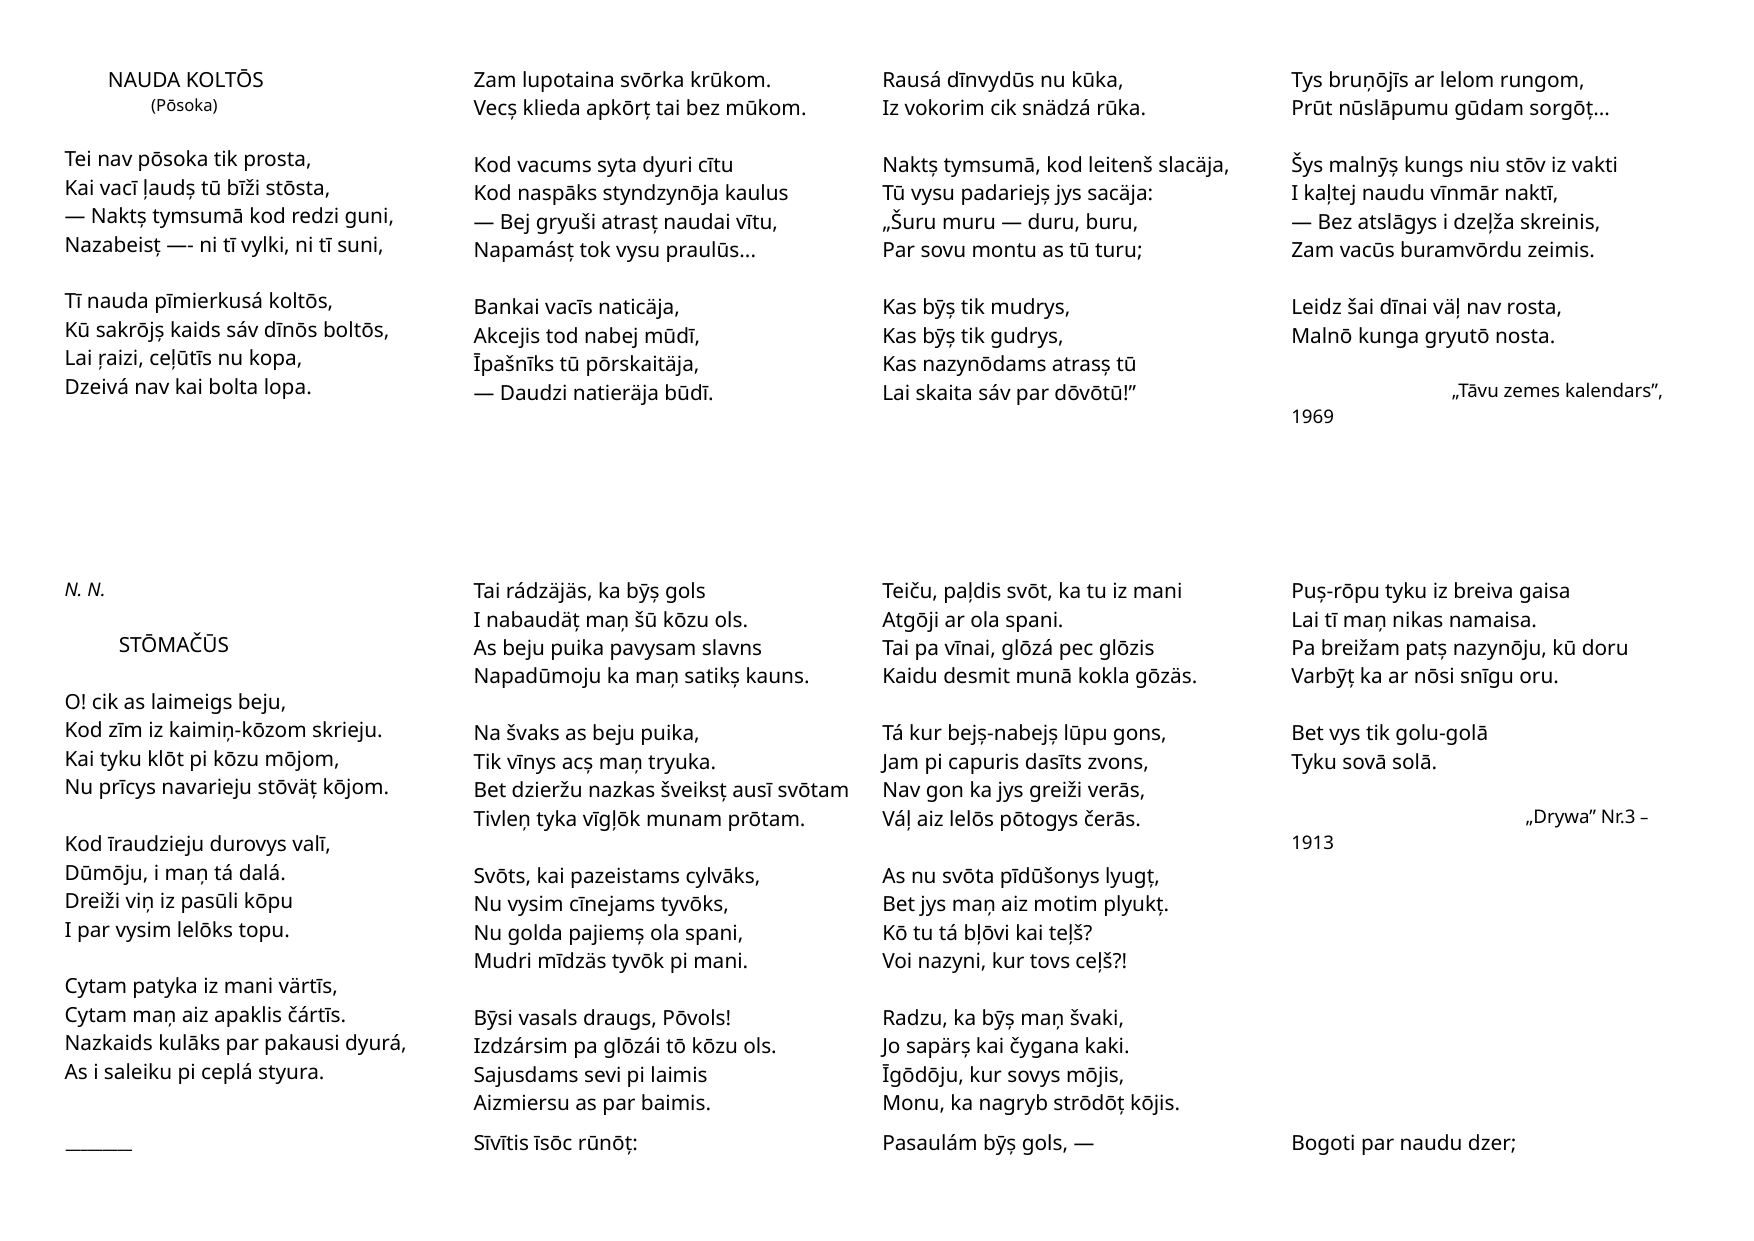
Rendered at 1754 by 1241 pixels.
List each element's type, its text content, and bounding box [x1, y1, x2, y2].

table_header Teiču, paļdis svōt, ka tu iz mani Atgōji ar ola spani. Tai pa vīnai, glōzá pec glōzis Kaidu desmit munā kokla gōzäs. Tá kur bejș-nabejș lūpu gons, Jam pi capuris dasīts zvons, Nav gon ka jys greiži verās, Váļ aiz lelōs pōtogys čerās. As nu svōta pīdūšonys lyugț, Bet jys maņ aiz motim plyukț. Kō tu tá bļōvi kai teļš? Voi nazyni, kur tovs ceļš?! Radzu, ka bȳș maņ švaki, Jo sapärș kai čygana kaki. Īgōdōju, kur sovys mōjis, Monu, ka nagryb strōdōț kōjis. [876, 571, 1285, 1122]
table_header Rausá dīnvydūs nu kūka, Iz vokorim cik snädzá rūka. Naktș tymsumā, kod leitenš slacäja, Tū vysu padariejș jys sacäja: „Šuru muru — duru, buru, Par sovu montu as tū turu; Kas bȳș tik mudrys, Kas bȳș tik gudrys, Kas nazynōdams atrasș tū Lai skaita sáv par dōvōtū!” [876, 59, 1285, 434]
table_header Pasaulám bȳș gols, — [876, 1123, 1285, 1162]
table_header Sīvītis īsōc rūnōț: [468, 1123, 876, 1162]
table_header N. N. STŌMAČŪS O! cik as laimeigs beju, Kod zīm iz kaimiņ-kōzom skrieju. Kai tyku klōt pi kōzu mōjom, Nu prīcys navarieju stōväț kōjom. Kod īraudzieju durovys valī, Dūmōju, i maņ tá dalá. Dreiži viņ iz pasūli kōpu I par vysim lelōks topu. Cytam patyka iz mani värtīs, Cytam maņ aiz apaklis čártīs. Nazkaids kulāks par pakausi dyurá, As i saleiku pi ceplá styura. [59, 571, 467, 1122]
table_header Bogoti par naudu dzer; [1285, 1123, 1694, 1162]
table_header NAUDA KOLTŌS (Pōsoka) Tei nav pōsoka tik prosta, Kai vacī ļaudș tū bīži stōsta, — Naktș tymsumā kod redzi guni, Nazabeisț —- ni tī vylki, ni tī suni, Tī nauda pīmierkusá koltōs, Kū sakrōjș kaids sáv dīnōs boltōs, Lai ŗaizi, ceļūtīs nu kopa, Dzeivá nav kai bolta lopa. [59, 59, 467, 434]
table_header Zam lupotaina svōrka krūkom. Vecș klieda apkōrț tai bez mūkom. Kod vacums syta dyuri cītu Kod naspāks styndzynōja kaulus — Bej gryuši atrasț naudai vītu, Napamásț tok vysu praulūs... Bankai vacīs naticäja, Akcejis tod nabej mūdī, Īpašnīks tū pōrskaitäja, — Daudzi natieräja būdī. [468, 59, 876, 434]
table_header Tys bruņōjīs ar lelom rungom, Prūt nūslāpumu gūdam sorgōț... Šys malnȳș kungs niu stōv iz vakti I kaļtej naudu vīnmār naktī, — Bez atslāgys i dzeļža skreinis, Zam vacūs buramvōrdu zeimis. Leidz šai dīnai väļ nav rosta, Malnō kunga gryutō nosta. „Tāvu zemes kalendars”, 1969 [1285, 59, 1694, 434]
table_header Tai rádzäjäs, ka bȳș gols I nabaudäț maņ šū kōzu ols. As beju puika pavysam slavns Napadūmoju ka maņ satikș kauns. Na švaks as beju puika, Tik vīnys acș maņ tryuka. Bet dzieržu nazkas šveiksț ausī svōtam Tivleņ tyka vīgļōk munam prōtam. Svōts, kai pazeistams cylvāks, Nu vysim cīnejams tyvōks, Nu golda pajiemș ola spani, Mudri mīdzäs tyvōk pi mani. Bȳsi vasals draugs, Pōvols! Izdzársim pa glōzái tō kōzu ols. Sajusdams sevi pi laimis Aizmiersu as par baimis. [468, 571, 876, 1122]
table_header Puș-rōpu tyku iz breiva gaisa Lai tī maņ nikas namaisa. Pa breižam patș nazynōju, kū doru Varbȳț ka ar nōsi snīgu oru. Bet vys tik golu-golā Tyku sovā solā. „Drywa” Nr.3 – 1913 [1285, 571, 1694, 1122]
table_header _________ [61, 1123, 467, 1162]
